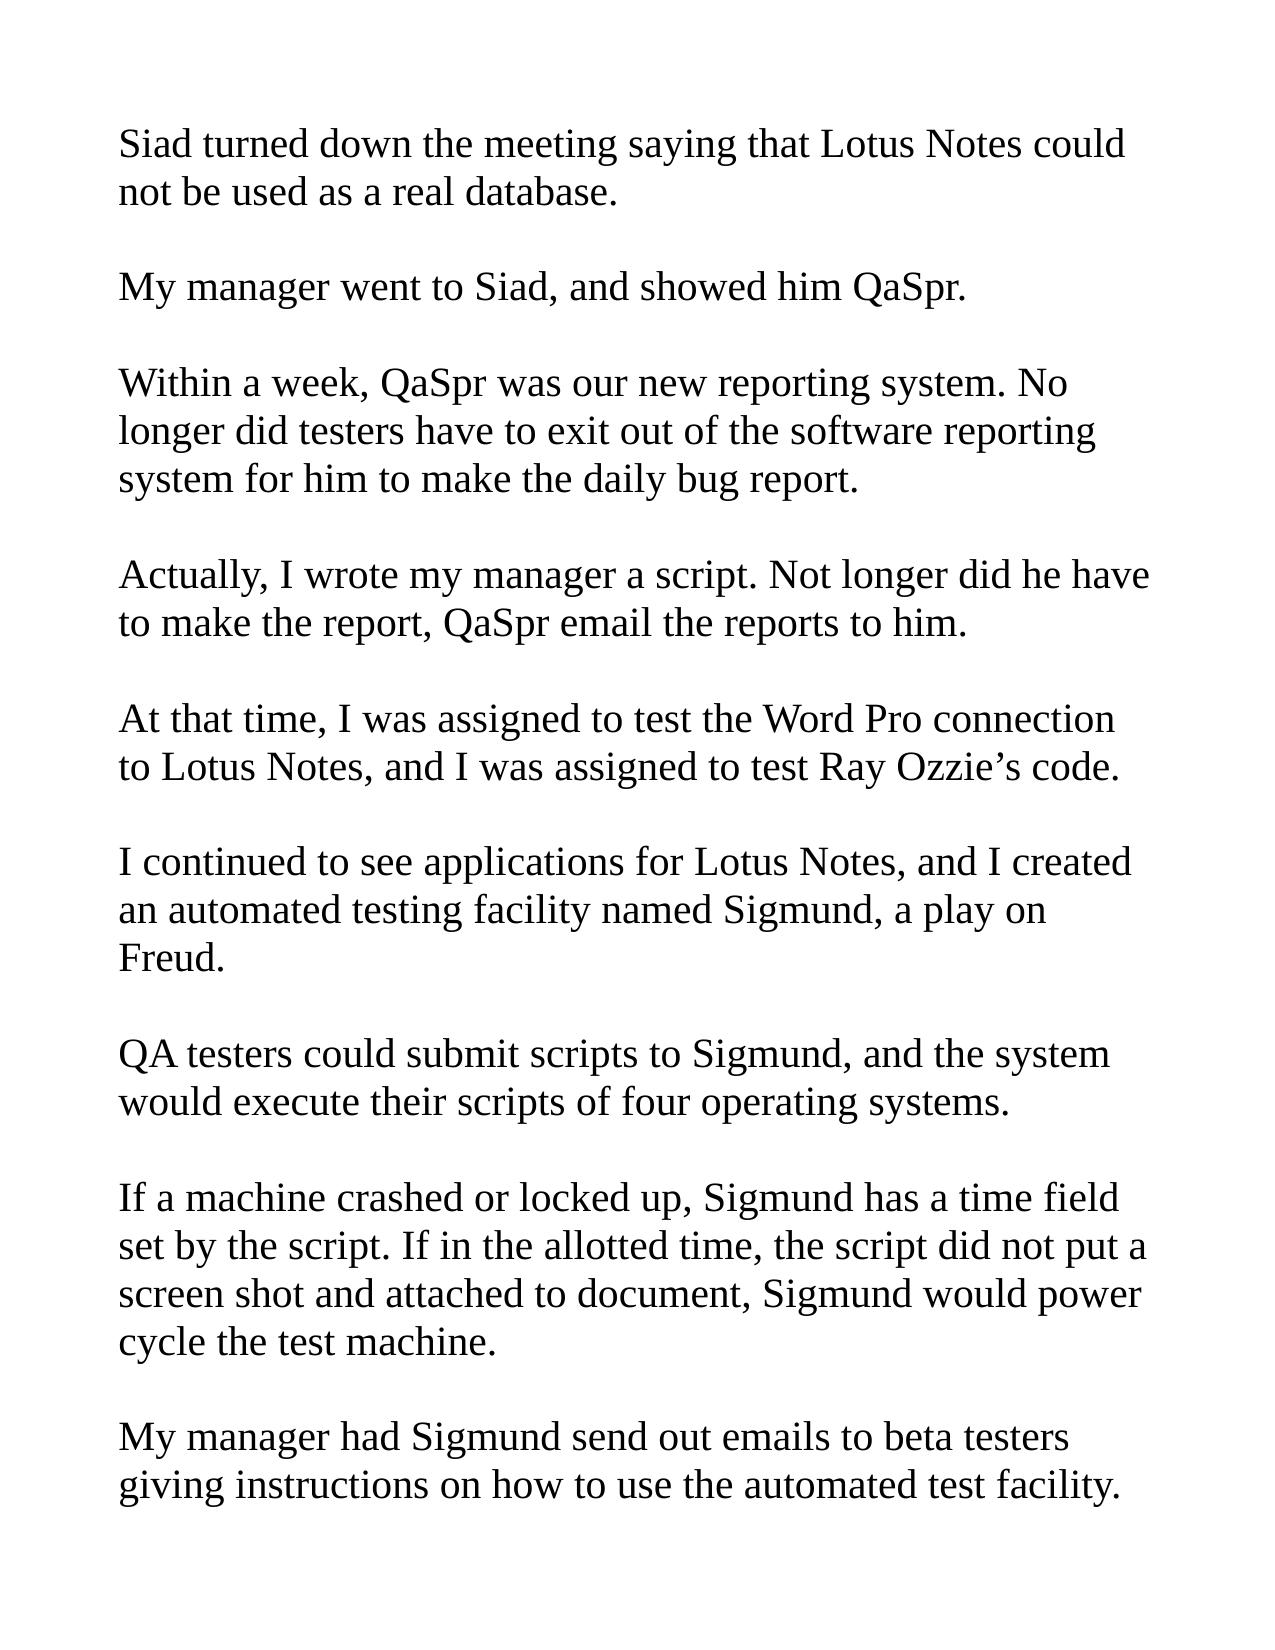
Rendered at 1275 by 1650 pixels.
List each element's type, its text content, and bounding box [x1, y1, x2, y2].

text Actually, I wrote my manager a script. Not longer did he have to make the report, QaSpr email the reports to him. [118, 549, 1157, 645]
text Within a week, QaSpr was our new reporting system. No longer did testers have to exit out of the software reporting system for him to make the daily bug report. [118, 358, 1157, 501]
text If a machine crashed or locked up, Sigmund has a time field set by the script. If in the allotted time, the script did not put a screen shot and attached to document, Sigmund would power cycle the test machine. [118, 1172, 1157, 1364]
text I continued to see applications for Lotus Notes, and I created an automated testing facility named Sigmund, a play on Freud. [118, 837, 1157, 981]
text At that time, I was assigned to test the Word Pro connection to Lotus Notes, and I was assigned to test Ray Ozzie’s code. [118, 693, 1157, 789]
text Siad turned down the meeting saying that Lotus Notes could not be used as a real database. [118, 118, 1157, 214]
text QA testers could submit scripts to Sigmund, and the system would execute their scripts of four operating systems. [118, 1028, 1157, 1124]
text My manager went to Siad, and showed him QaSpr. [118, 262, 1157, 310]
text My manager had Sigmund send out emails to beta testers giving instructions on how to use the automated test facility. [118, 1412, 1157, 1508]
